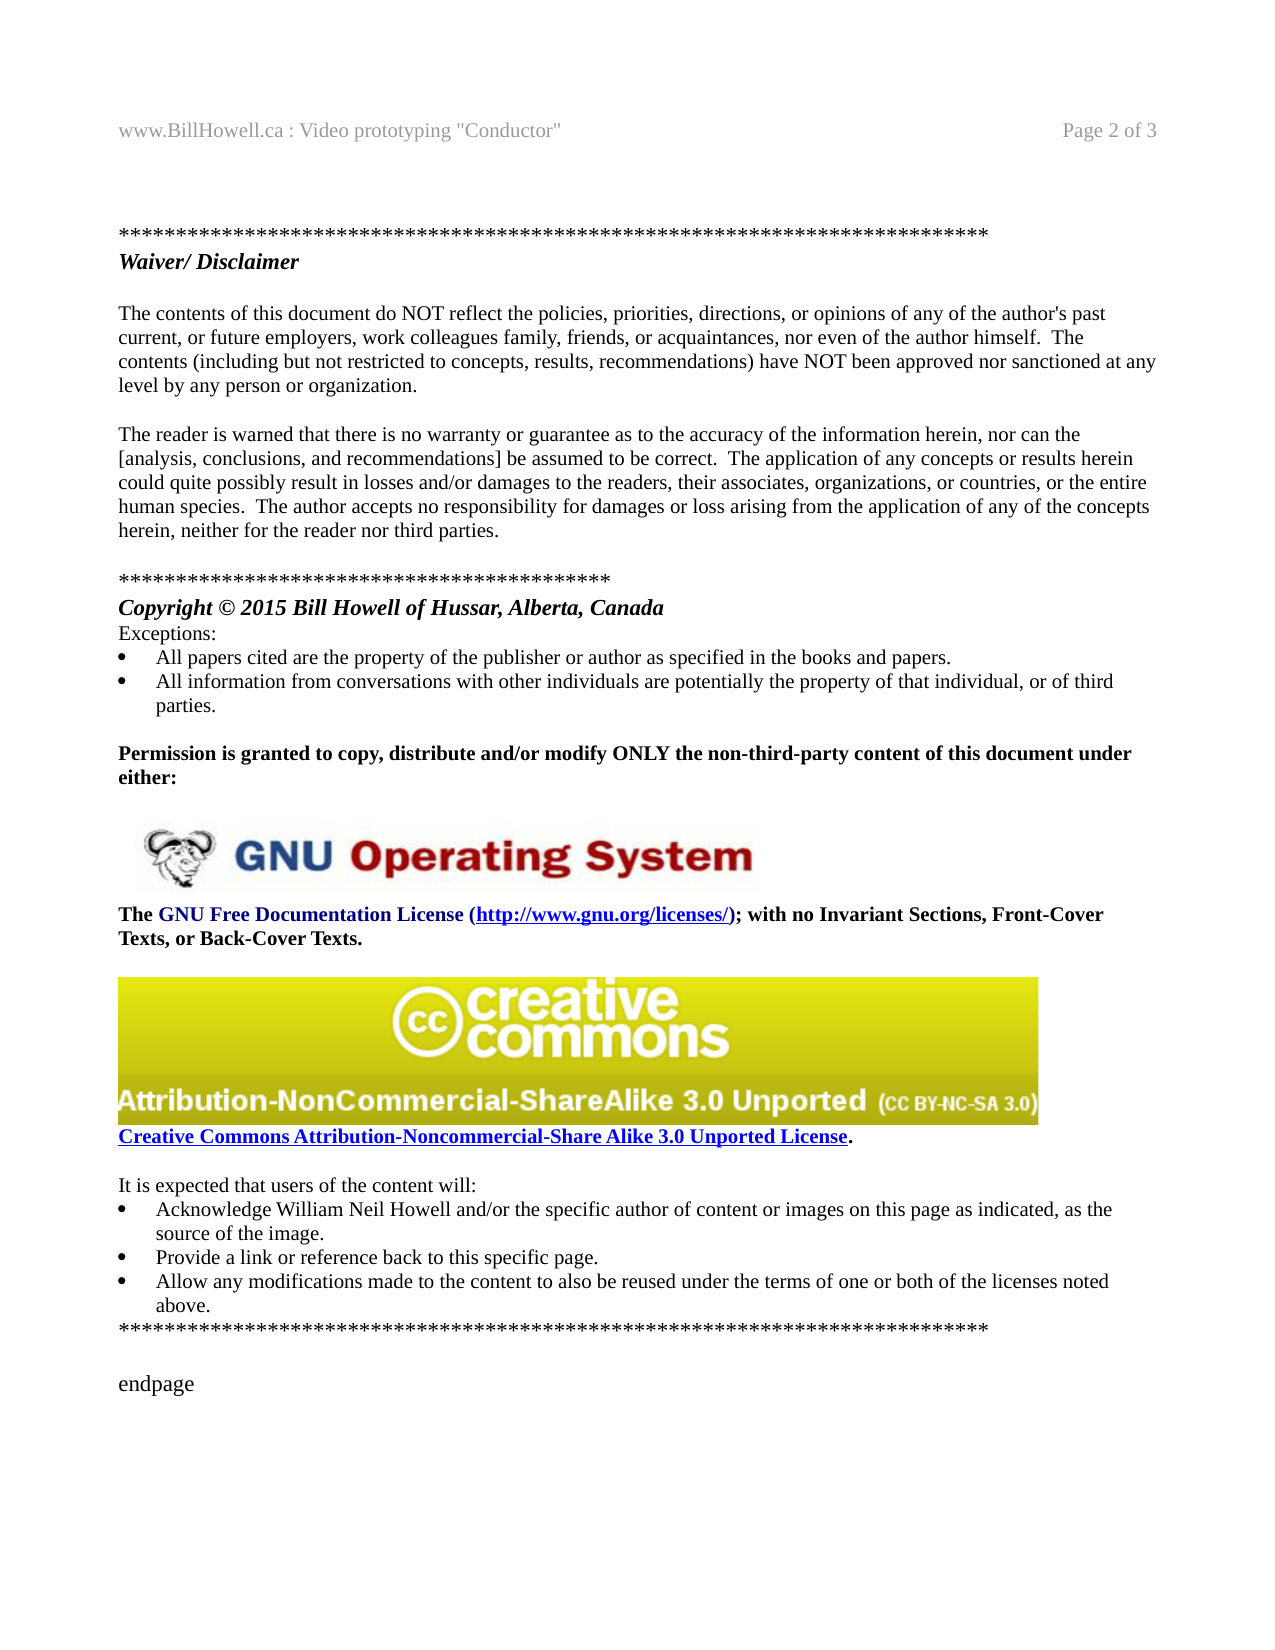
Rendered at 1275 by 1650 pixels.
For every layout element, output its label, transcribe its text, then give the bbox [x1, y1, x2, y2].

text **************************************************************************** [118, 222, 1157, 248]
list Provide a link or reference back to this specific page. [118, 1245, 1157, 1269]
list All papers cited are the property of the publisher or author as specified in the books and papers. [118, 645, 1157, 669]
text Permission is granted to copy, distribute and/or modify ONLY the non-third-party content of this document under either: [118, 741, 1157, 789]
text Creative Commons Attribution-Noncommercial-Share Alike 3.0 Unported License. [118, 974, 1157, 1148]
text ******************************************* [118, 568, 1157, 594]
picture [134, 822, 761, 894]
text **************************************************************************** [118, 1317, 1157, 1343]
text Exceptions: [118, 621, 1157, 645]
text Copyright © 2015 Bill Howell of Hussar, Alberta, Canada [118, 594, 1157, 621]
text Waiver/ Disclaimer [118, 248, 1157, 275]
text It is expected that users of the content will: [118, 1172, 1157, 1197]
text The reader is warned that there is no warranty or guarantee as to the accuracy of the information herein, nor can the [analysis, conclusions, and recommendations] be assumed to be correct. The application of any concepts or results herein could quite possibly result in losses and/or damages to the readers, their associates, organizations, or countries, or the entire human species. The author accepts no responsibility for damages or loss arising from the application of any of the concepts herein, neither for the reader nor third parties. [118, 421, 1157, 542]
list All information from conversations with other individuals are potentially the property of that individual, or of third parties. [118, 669, 1157, 717]
text The contents of this document do NOT reflect the policies, priorities, directions, or opinions of any of the author's past current, or future employers, work colleagues family, friends, or acquaintances, nor even of the author himself. The contents (including but not restricted to concepts, results, recommendations) have NOT been approved nor sanctioned at any level by any person or organization. [118, 301, 1157, 397]
list Allow any modifications made to the content to also be reused under the terms of one or both of the licenses noted above. [118, 1269, 1157, 1317]
text The GNU Free Documentation License (http://www.gnu.org/licenses/); with no Invariant Sections, Front-Cover Texts, or Back-Cover Texts. [118, 902, 1157, 950]
picture [118, 977, 1039, 1125]
list Acknowledge William Neil Howell and/or the specific author of content or images on this page as indicated, as the source of the image. [118, 1197, 1157, 1245]
text endpage [118, 1369, 1157, 1396]
